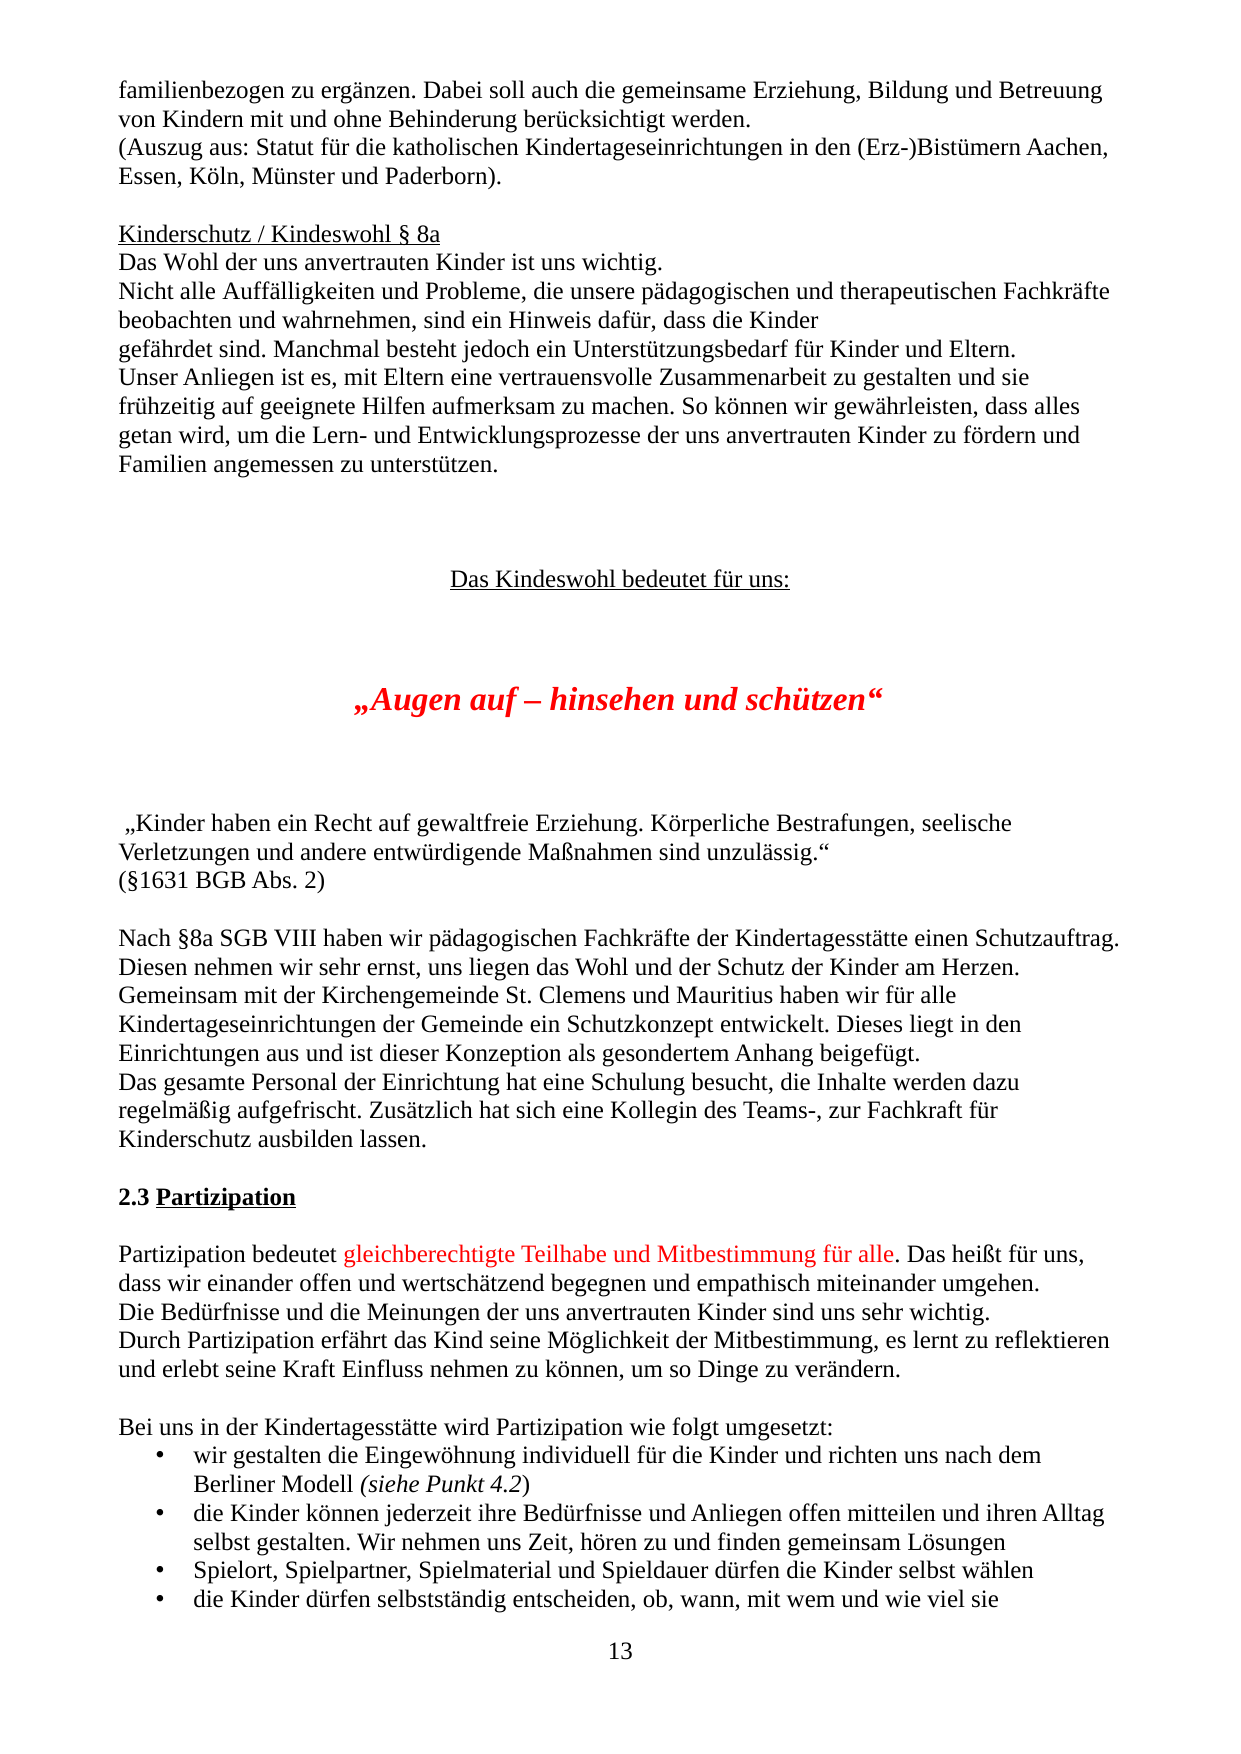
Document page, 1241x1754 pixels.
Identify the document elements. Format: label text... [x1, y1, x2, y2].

list wir gestalten die Eingewöhnung individuell für die Kinder und richten uns nach dem Berliner Modell (siehe Punkt 4.2) [156, 1441, 1122, 1498]
list die Kinder können jederzeit ihre Bedürfnisse und Anliegen offen mitteilen und ihren Alltag selbst gestalten. Wir nehmen uns Zeit, hören zu und finden gemeinsam Lösungen [156, 1498, 1122, 1556]
text Die Bedürfnisse und die Meinungen der uns anvertrauten Kinder sind uns sehr wichtig. [118, 1297, 1122, 1326]
text Unser Anliegen ist es, mit Eltern eine vertrauensvolle Zusammenarbeit zu gestalten und sie frühzeitig auf geeignete Hilfen aufmerksam zu machen. So können wir gewährleisten, dass alles getan wird, um die Lern- und Entwicklungsprozesse der uns anvertrauten Kinder zu fördern und Familien angemessen zu unterstützen. [118, 362, 1122, 477]
text Partizipation bedeutet gleichberechtigte Teilhabe und Mitbestimmung für alle. Das heißt für uns, dass wir einander offen und wertschätzend begegnen und empathisch miteinander umgehen. [118, 1239, 1122, 1297]
text beobachten und wahrnehmen, sind ein Hinweis dafür, dass die Kinder [118, 305, 1122, 334]
text „Augen auf – hinsehen und schützen“ [118, 679, 1122, 717]
text familienbezogen zu ergänzen. Dabei soll auch die gemeinsame Erziehung, Bildung und Betreuung von Kindern mit und ohne Behinderung berücksichtigt werden. [118, 75, 1122, 132]
text Bei uns in der Kindertagesstätte wird Partizipation wie folgt umgesetzt: [118, 1412, 1122, 1441]
list Spielort, Spielpartner, Spielmaterial und Spieldauer dürfen die Kinder selbst wählen [156, 1556, 1122, 1584]
text gefährdet sind. Manchmal besteht jedoch ein Unterstützungsbedarf für Kinder und Eltern. [118, 334, 1122, 362]
text Kinderschutz / Kindeswohl § 8a [118, 219, 1122, 247]
text (Auszug aus: Statut für die katholischen Kindertageseinrichtungen in den (Erz-)Bistümern Aachen, Essen, Köln, Münster und Paderborn). [118, 132, 1122, 190]
text Das gesamte Personal der Einrichtung hat eine Schulung besucht, die Inhalte werden dazu regelmäßig aufgefrischt. Zusätzlich hat sich eine Kollegin des Teams-, zur Fachkraft für Kinderschutz ausbilden lassen. [118, 1067, 1122, 1153]
text (§1631 BGB Abs. 2) [118, 866, 1122, 894]
list die Kinder dürfen selbstständig entscheiden, ob, wann, mit wem und wie viel sie [156, 1584, 1122, 1613]
text Das Kindeswohl bedeutet für uns: [118, 564, 1122, 592]
text Nach §8a SGB VIII haben wir pädagogischen Fachkräfte der Kindertagesstätte einen Schutzauftrag. Diesen nehmen wir sehr ernst, uns liegen das Wohl und der Schutz der Kinder am Herzen. Gemeinsam mit der Kirchengemeinde St. Clemens und Mauritius haben wir für alle Kindertageseinrichtungen der Gemeinde ein Schutzkonzept entwickelt. Dieses liegt in den Einrichtungen aus und ist dieser Konzeption als gesondertem Anhang beigefügt. [118, 923, 1122, 1067]
text Das Wohl der uns anvertrauten Kinder ist uns wichtig. [118, 247, 1122, 276]
text 2.3 Partizipation [118, 1182, 1122, 1211]
text Nicht alle Auffälligkeiten und Probleme, die unsere pädagogischen und therapeutischen Fachkräfte [118, 276, 1122, 305]
text Durch Partizipation erfährt das Kind seine Möglichkeit der Mitbestimmung, es lernt zu reflektieren und erlebt seine Kraft Einfluss nehmen zu können, um so Dinge zu verändern. [118, 1326, 1122, 1383]
text „Kinder haben ein Recht auf gewaltfreie Erziehung. Körperliche Bestrafungen, seelische Verletzungen und andere entwürdigende Maßnahmen sind unzulässig.“ [118, 808, 1122, 866]
